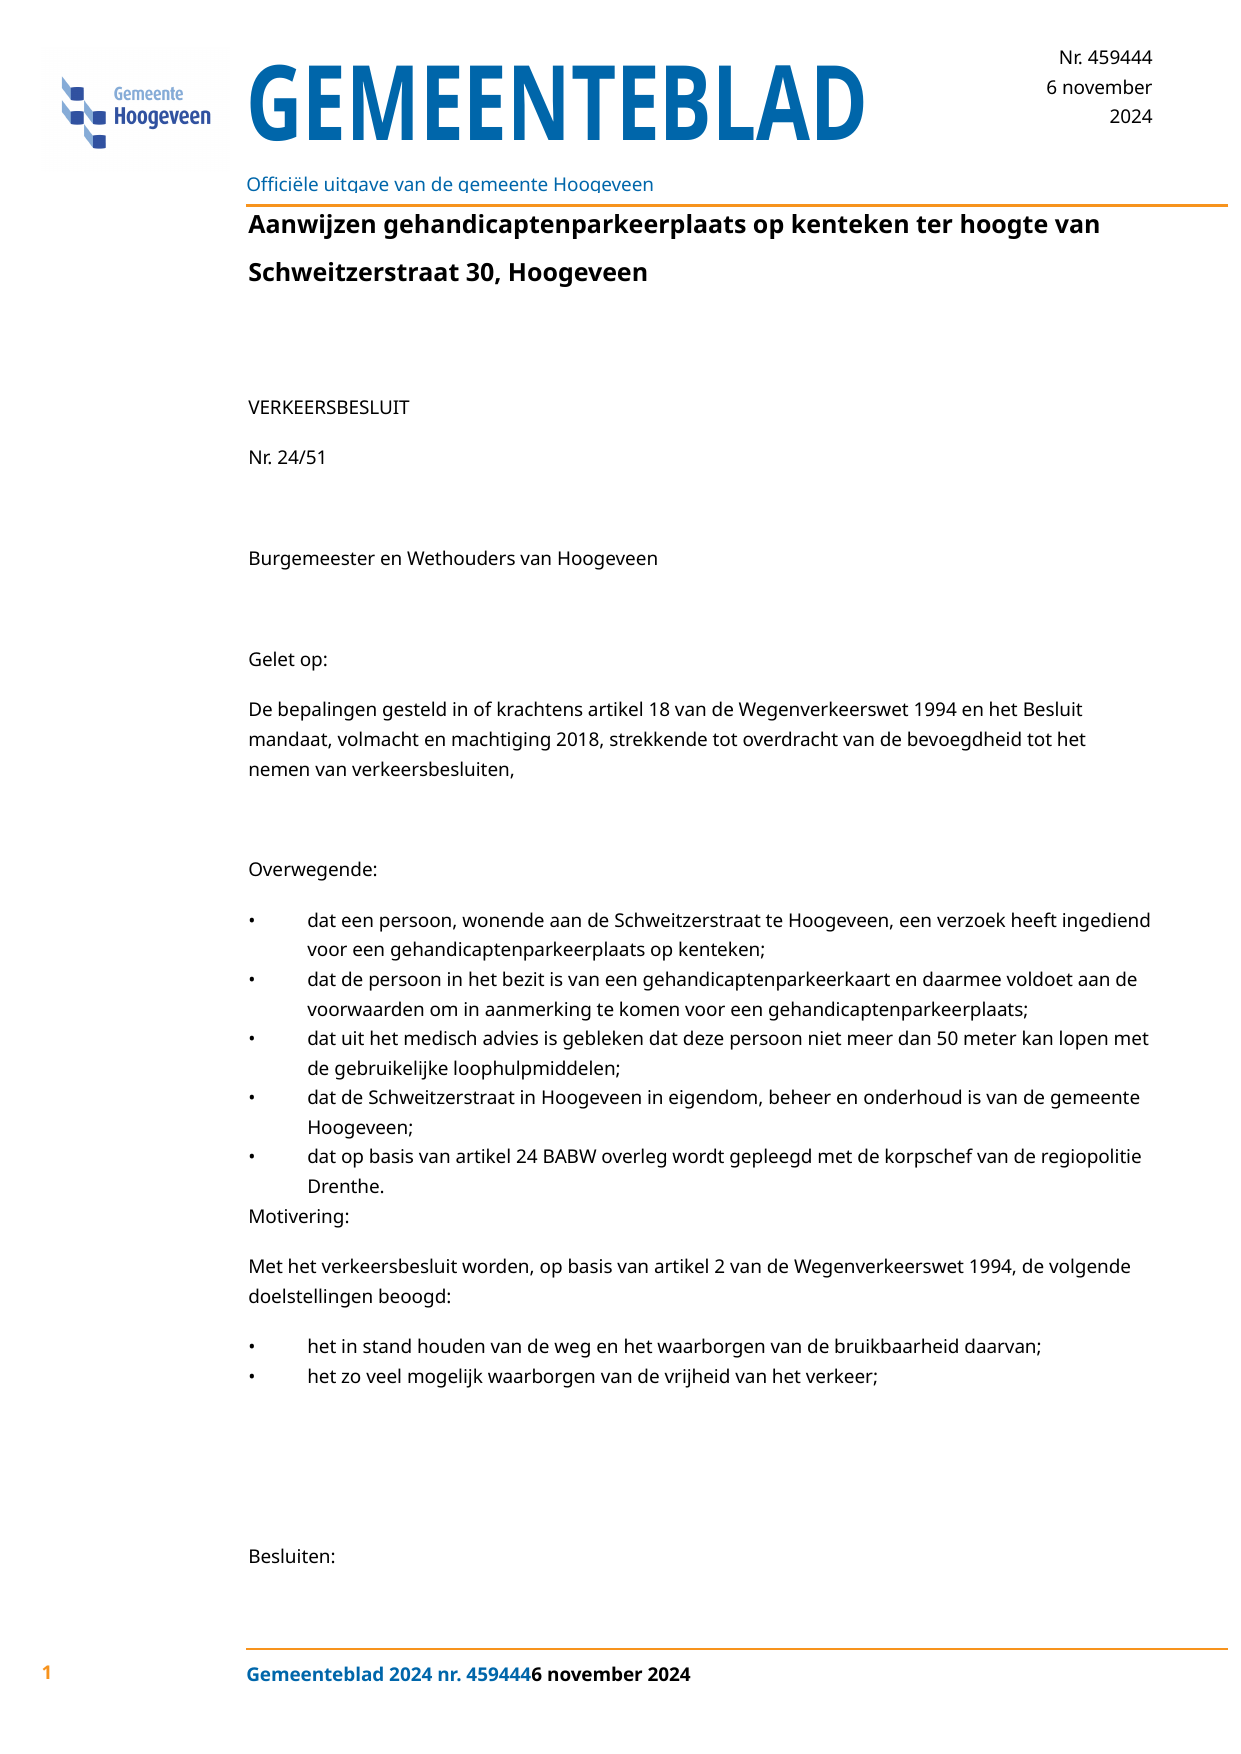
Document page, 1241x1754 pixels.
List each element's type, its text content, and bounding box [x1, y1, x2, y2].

list dat de Schweitzerstraat in Hoogeveen in eigendom, beheer en onderhoud is van de gemeente Hoogeveen; [248, 1084, 1152, 1140]
text Motivering: [248, 1203, 1152, 1228]
text Besluiten: [248, 1544, 1152, 1569]
text Met het verkeersbesluit worden, op basis van artikel 2 van de Wegenverkeerswet 1994, de volgende doelstellingen beoogd: [248, 1253, 1152, 1308]
list het in stand houden van de weg en het waarborgen van de bruikbaarheid daarvan; [248, 1333, 1152, 1359]
text Nr. 24/51 [248, 444, 1152, 470]
list dat uit het medisch advies is gebleken dat deze persoon niet meer dan 50 meter kan lopen met de gebruikelijke loophulpmiddelen; [248, 1025, 1152, 1081]
list dat een persoon, wonende aan de Schweitzerstraat te Hoogeveen, een verzoek heeft ingediend voor een gehandicaptenparkeerplaats op kenteken; [248, 907, 1152, 962]
text VERKEERSBESLUIT [248, 394, 1152, 420]
text Overwegende: [248, 857, 1152, 882]
list dat op basis van artikel 24 BABW overleg wordt gepleegd met de korpschef van de regiopolitie Drenthe. [248, 1144, 1152, 1199]
picture [41, 47, 231, 172]
list het zo veel mogelijk waarborgen van de vrijheid van het verkeer; [248, 1363, 1152, 1388]
list dat de persoon in het bezit is van een gehandicaptenparkeerkaart en daarmee voldoet aan de voorwaarden om in aanmerking te komen voor een gehandicaptenparkeerplaats; [248, 966, 1152, 1021]
text Gelet op: [248, 646, 1152, 672]
text De bepalingen gesteld in of krachtens artikel 18 van de Wegenverkeerswet 1994 en het Besluit mandaat, volmacht en machtiging 2018, strekkende tot overdracht van de bevoegdheid tot het nemen van verkeersbesluiten, [248, 697, 1152, 781]
text Burgemeester en Wethouders van Hoogeveen [248, 545, 1152, 571]
text Aanwijzen gehandicaptenparkeerplaats op kenteken ter hoogte van Schweitzerstraat 30, Hoogeveen [248, 207, 1152, 288]
